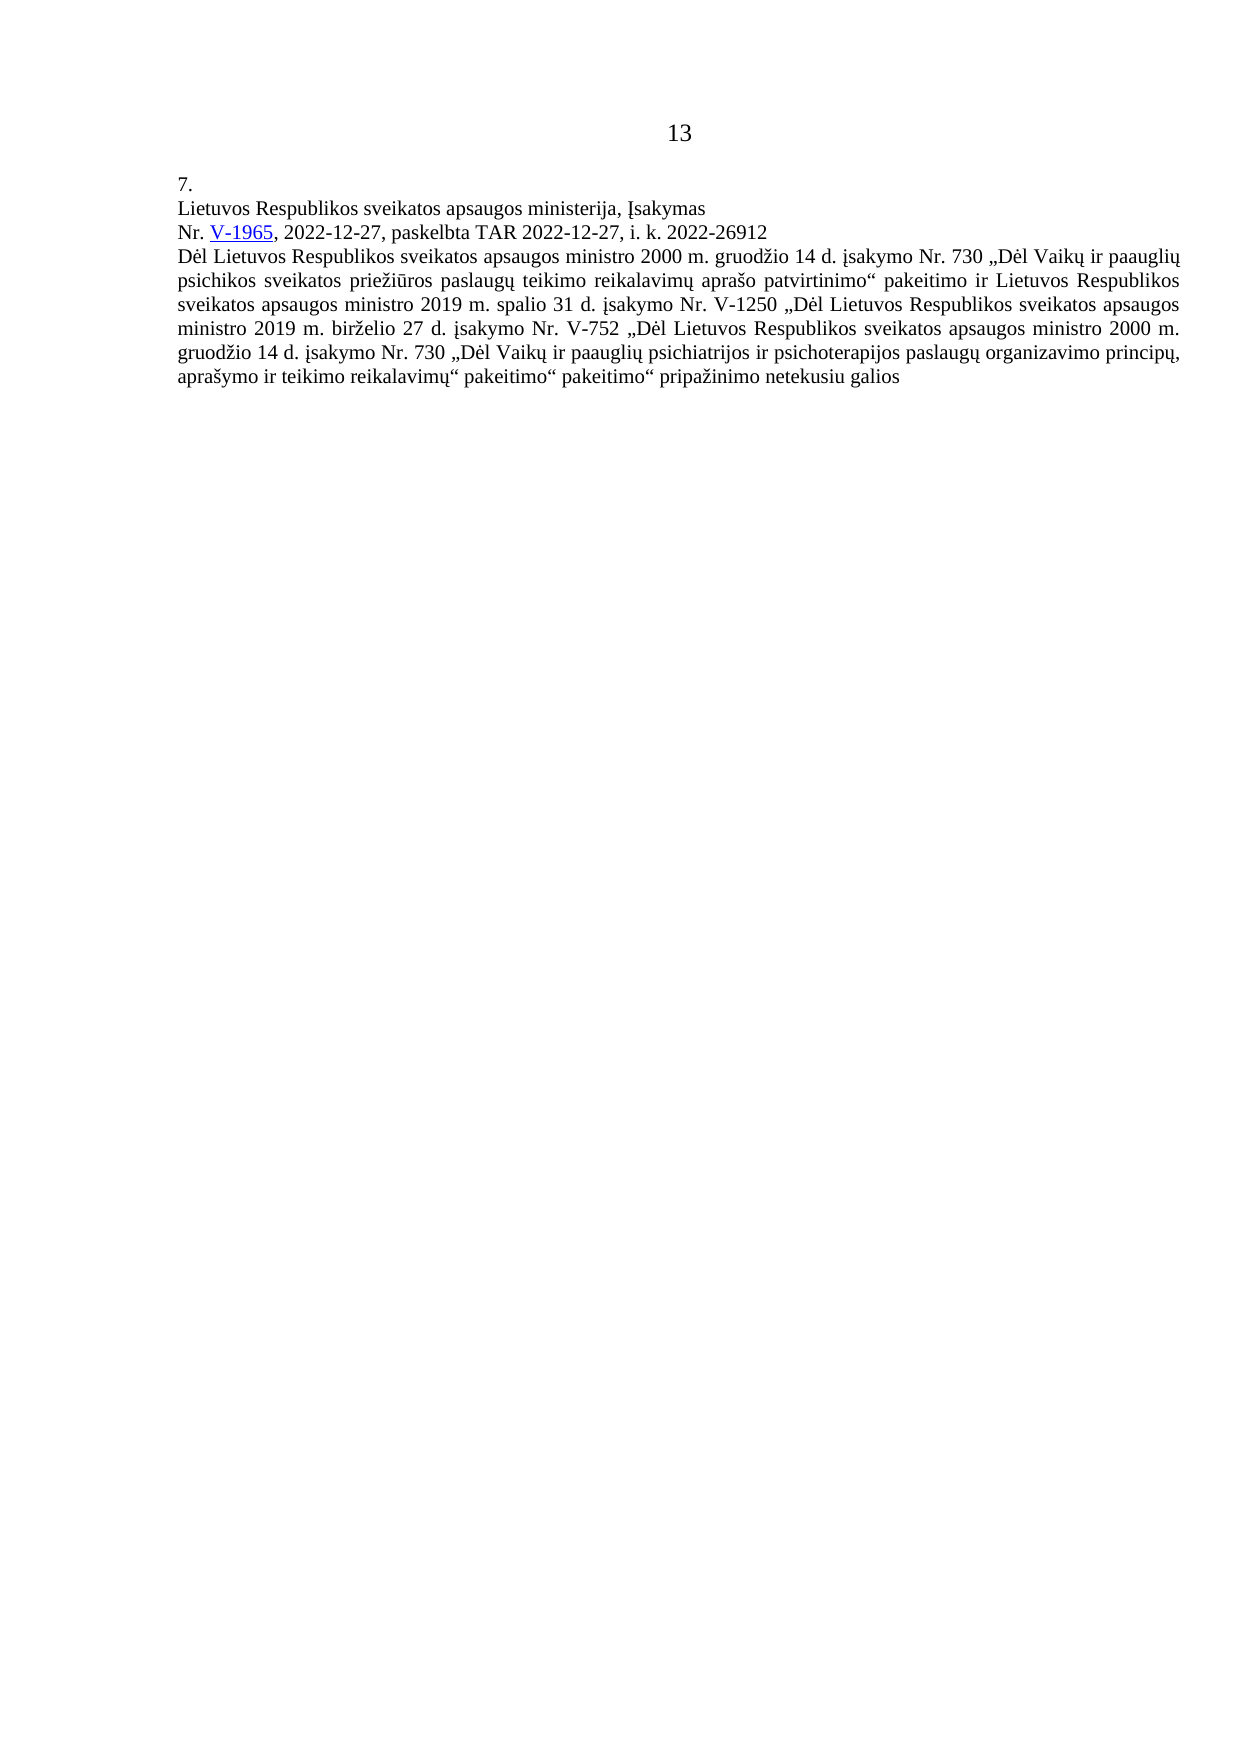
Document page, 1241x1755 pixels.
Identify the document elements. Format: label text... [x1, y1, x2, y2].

text Dėl Lietuvos Respublikos sveikatos apsaugos ministro 2000 m. gruodžio 14 d. įsakymo Nr. 730 „Dėl Vaikų ir paauglių psichikos sveikatos priežiūros paslaugų teikimo reikalavimų aprašo patvirtinimo“ pakeitimo ir Lietuvos Respublikos sveikatos apsaugos ministro 2019 m. spalio 31 d. įsakymo Nr. V-1250 „Dėl Lietuvos Respublikos sveikatos apsaugos ministro 2019 m. birželio 27 d. įsakymo Nr. V-752 „Dėl Lietuvos Respublikos sveikatos apsaugos ministro 2000 m. gruodžio 14 d. įsakymo Nr. 730 „Dėl Vaikų ir paauglių psichiatrijos ir psichoterapijos paslaugų organizavimo principų, aprašymo ir teikimo reikalavimų“ pakeitimo“ pakeitimo“ pripažinimo netekusiu galios [177, 244, 1181, 388]
text Nr. V-1965, 2022-12-27, paskelbta TAR 2022-12-27, i. k. 2022-26912 [177, 220, 1181, 244]
text 7. [177, 172, 1181, 196]
text Lietuvos Respublikos sveikatos apsaugos ministerija, Įsakymas [177, 196, 1181, 220]
